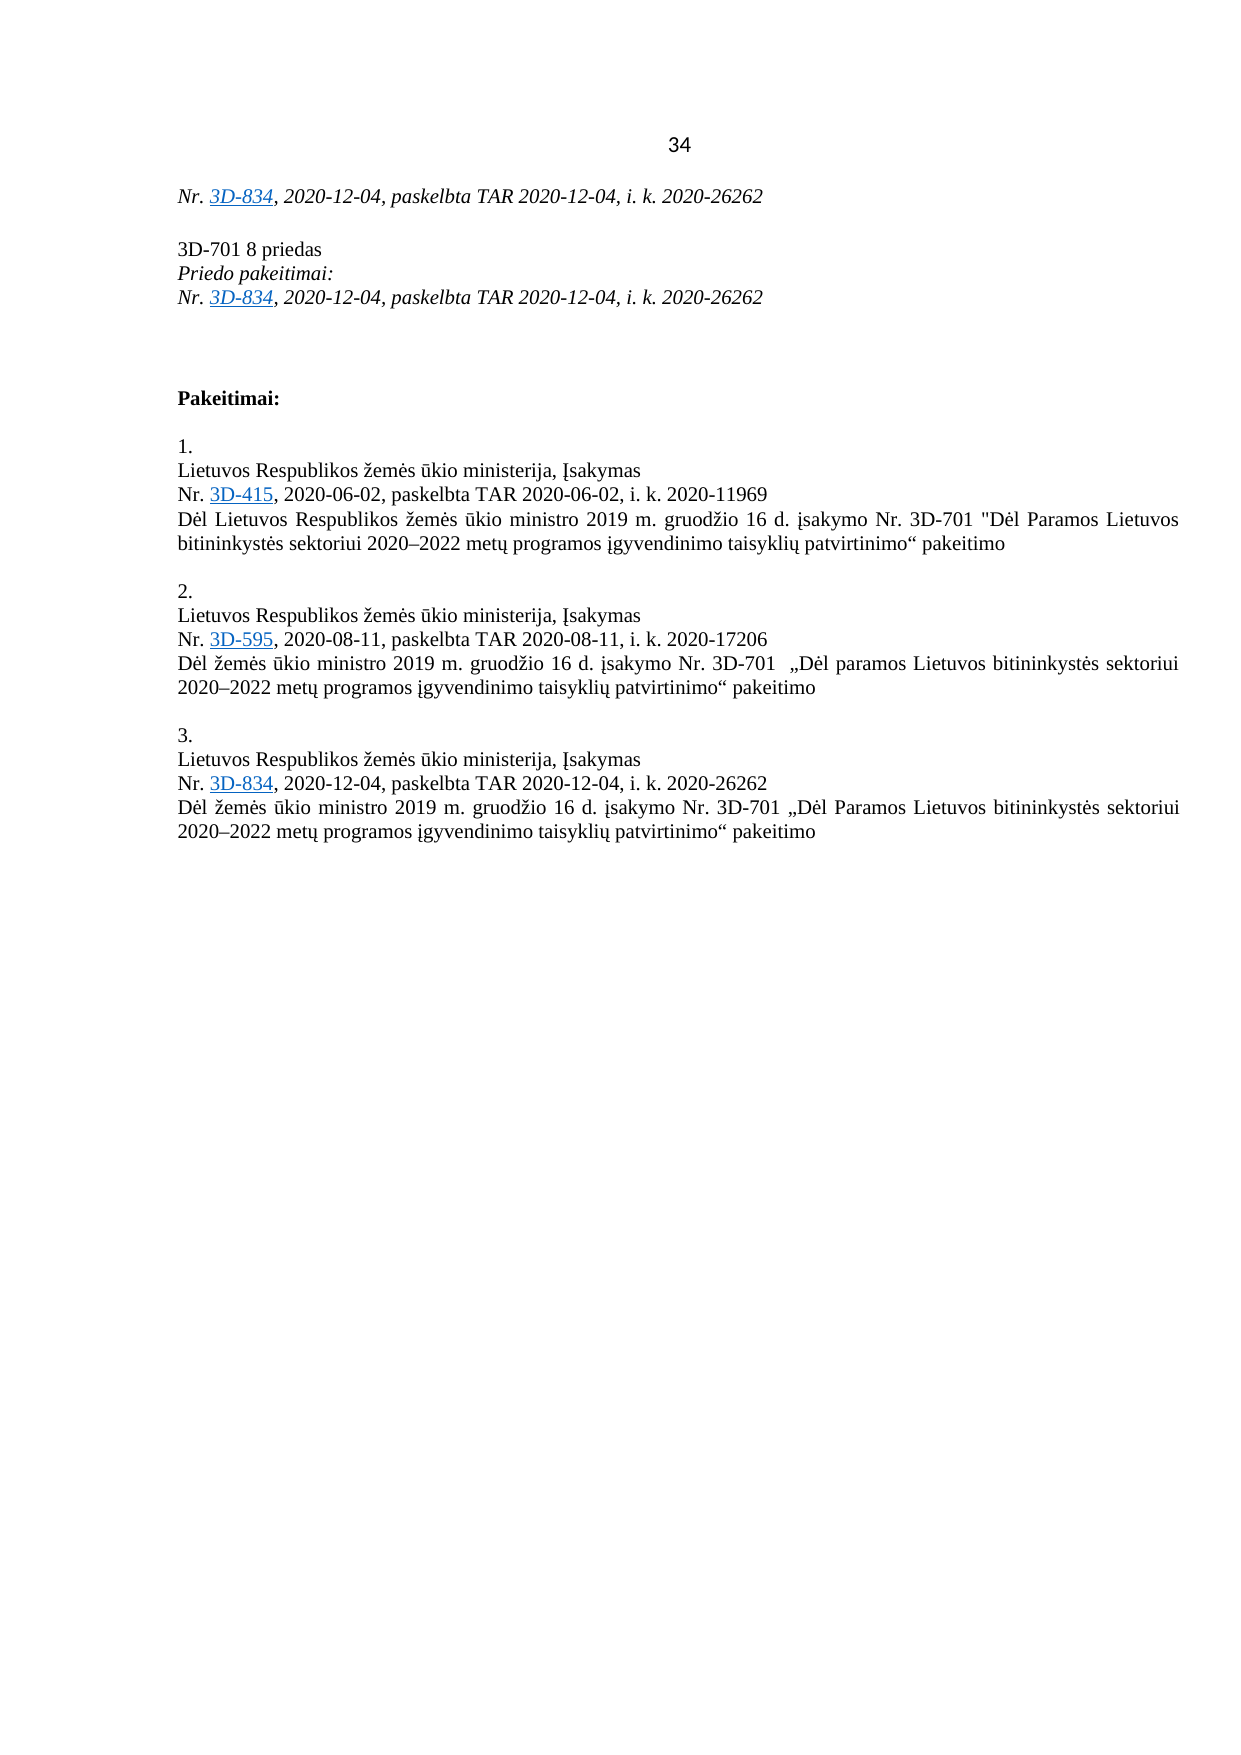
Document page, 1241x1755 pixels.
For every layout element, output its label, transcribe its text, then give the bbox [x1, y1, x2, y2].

text Nr. 3D-834, 2020-12-04, paskelbta TAR 2020-12-04, i. k. 2020-26262 [177, 285, 1181, 309]
text Dėl Lietuvos Respublikos žemės ūkio ministro 2019 m. gruodžio 16 d. įsakymo Nr. 3D-701 "Dėl Paramos Lietuvos bitininkystės sektoriui 2020–2022 metų programos įgyvendinimo taisyklių patvirtinimo“ pakeitimo [177, 506, 1181, 554]
text Priedo pakeitimai: [177, 261, 1181, 285]
text Nr. 3D-834, 2020-12-04, paskelbta TAR 2020-12-04, i. k. 2020-26262 [177, 771, 1181, 795]
text Dėl žemės ūkio ministro 2019 m. gruodžio 16 d. įsakymo Nr. 3D-701 „Dėl paramos Lietuvos bitininkystės sektoriui 2020–2022 metų programos įgyvendinimo taisyklių patvirtinimo“ pakeitimo [177, 651, 1181, 699]
text Lietuvos Respublikos žemės ūkio ministerija, Įsakymas [177, 458, 1181, 482]
text Lietuvos Respublikos žemės ūkio ministerija, Įsakymas [177, 747, 1181, 771]
text 3D-701 8 priedas [177, 237, 1181, 261]
text Nr. 3D-834, 2020-12-04, paskelbta TAR 2020-12-04, i. k. 2020-26262 [177, 184, 1181, 208]
text Lietuvos Respublikos žemės ūkio ministerija, Įsakymas [177, 603, 1181, 627]
text 3. [177, 723, 1181, 747]
text Nr. 3D-415, 2020-06-02, paskelbta TAR 2020-06-02, i. k. 2020-11969 [177, 482, 1181, 506]
text Pakeitimai: [177, 386, 1181, 410]
text Dėl žemės ūkio ministro 2019 m. gruodžio 16 d. įsakymo Nr. 3D-701 „Dėl Paramos Lietuvos bitininkystės sektoriui 2020–2022 metų programos įgyvendinimo taisyklių patvirtinimo“ pakeitimo [177, 795, 1181, 843]
text 2. [177, 579, 1181, 603]
text Nr. 3D-595, 2020-08-11, paskelbta TAR 2020-08-11, i. k. 2020-17206 [177, 627, 1181, 651]
text 1. [177, 434, 1181, 458]
